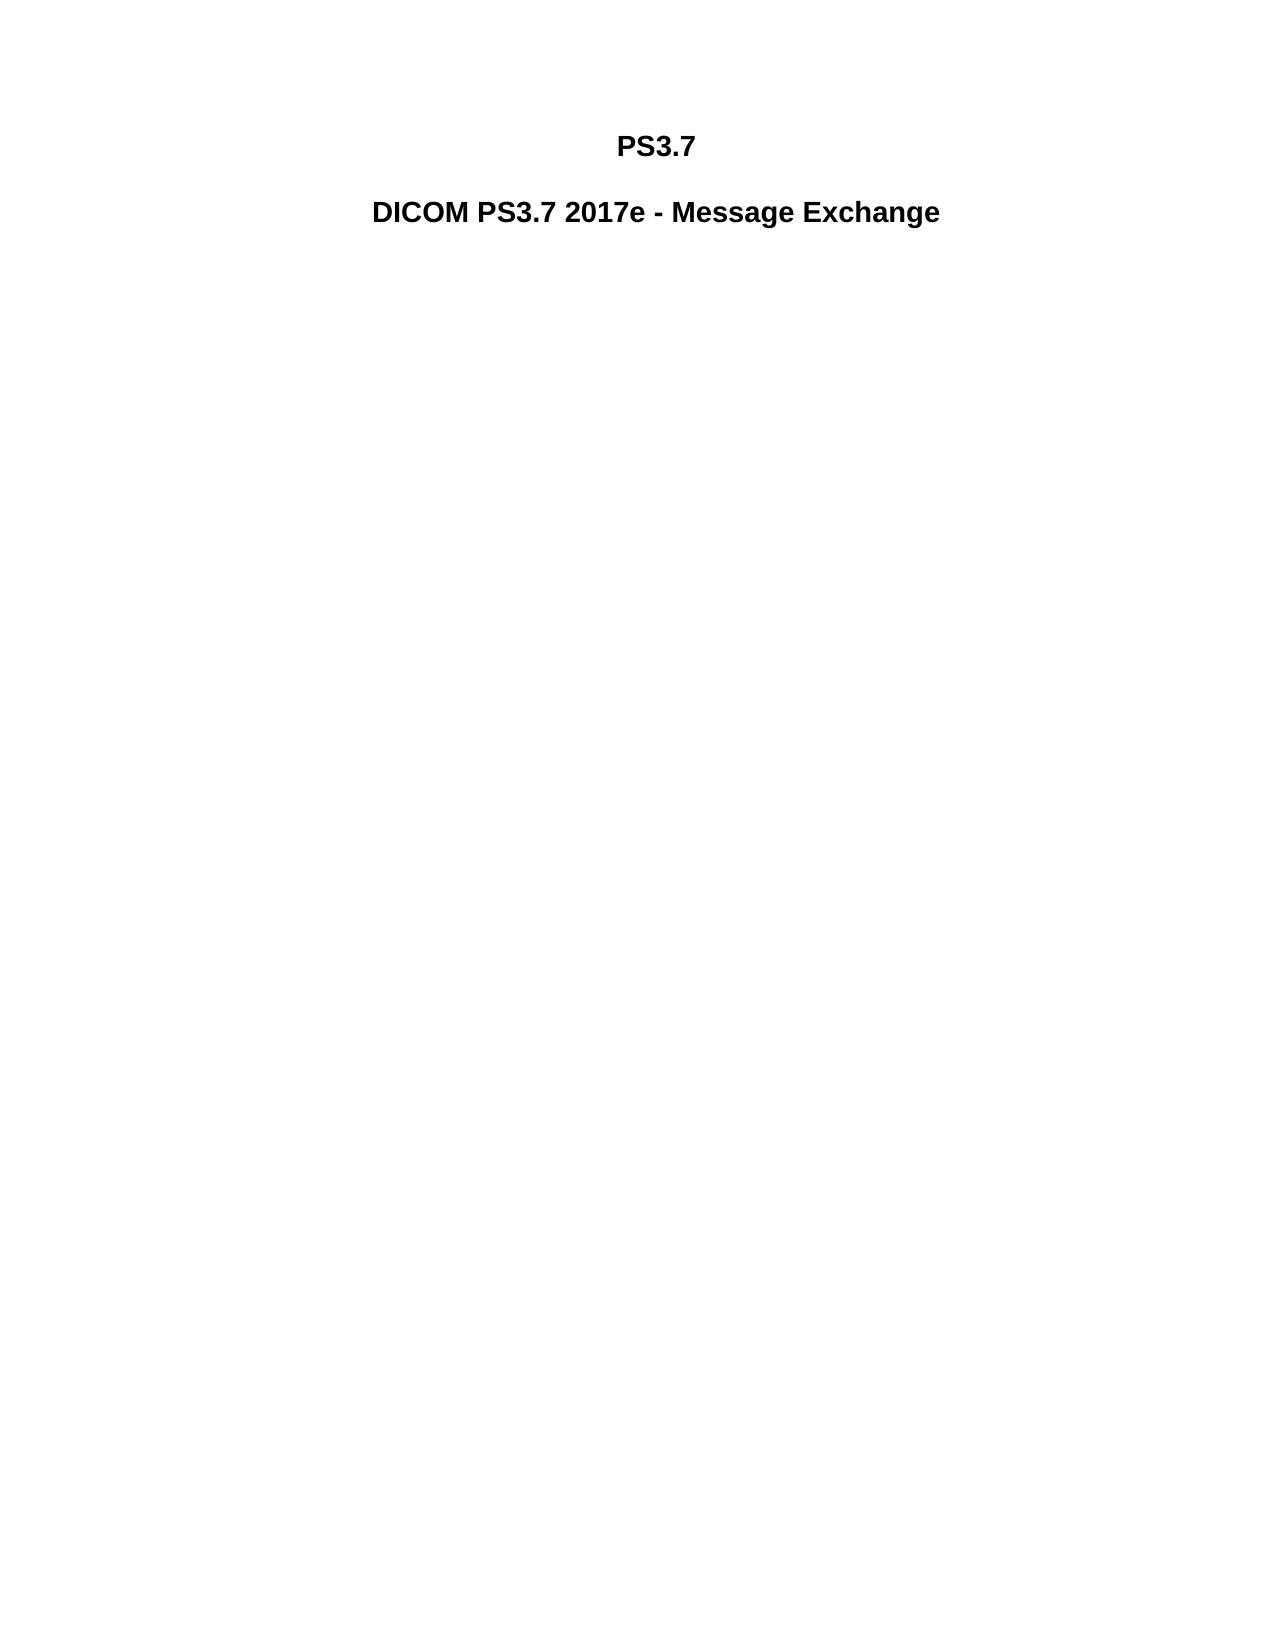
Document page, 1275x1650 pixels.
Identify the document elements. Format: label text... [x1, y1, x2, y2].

text PS3.7 [112, 129, 1200, 162]
text DICOM PS3.7 2017e - Message Exchange [112, 195, 1200, 228]
